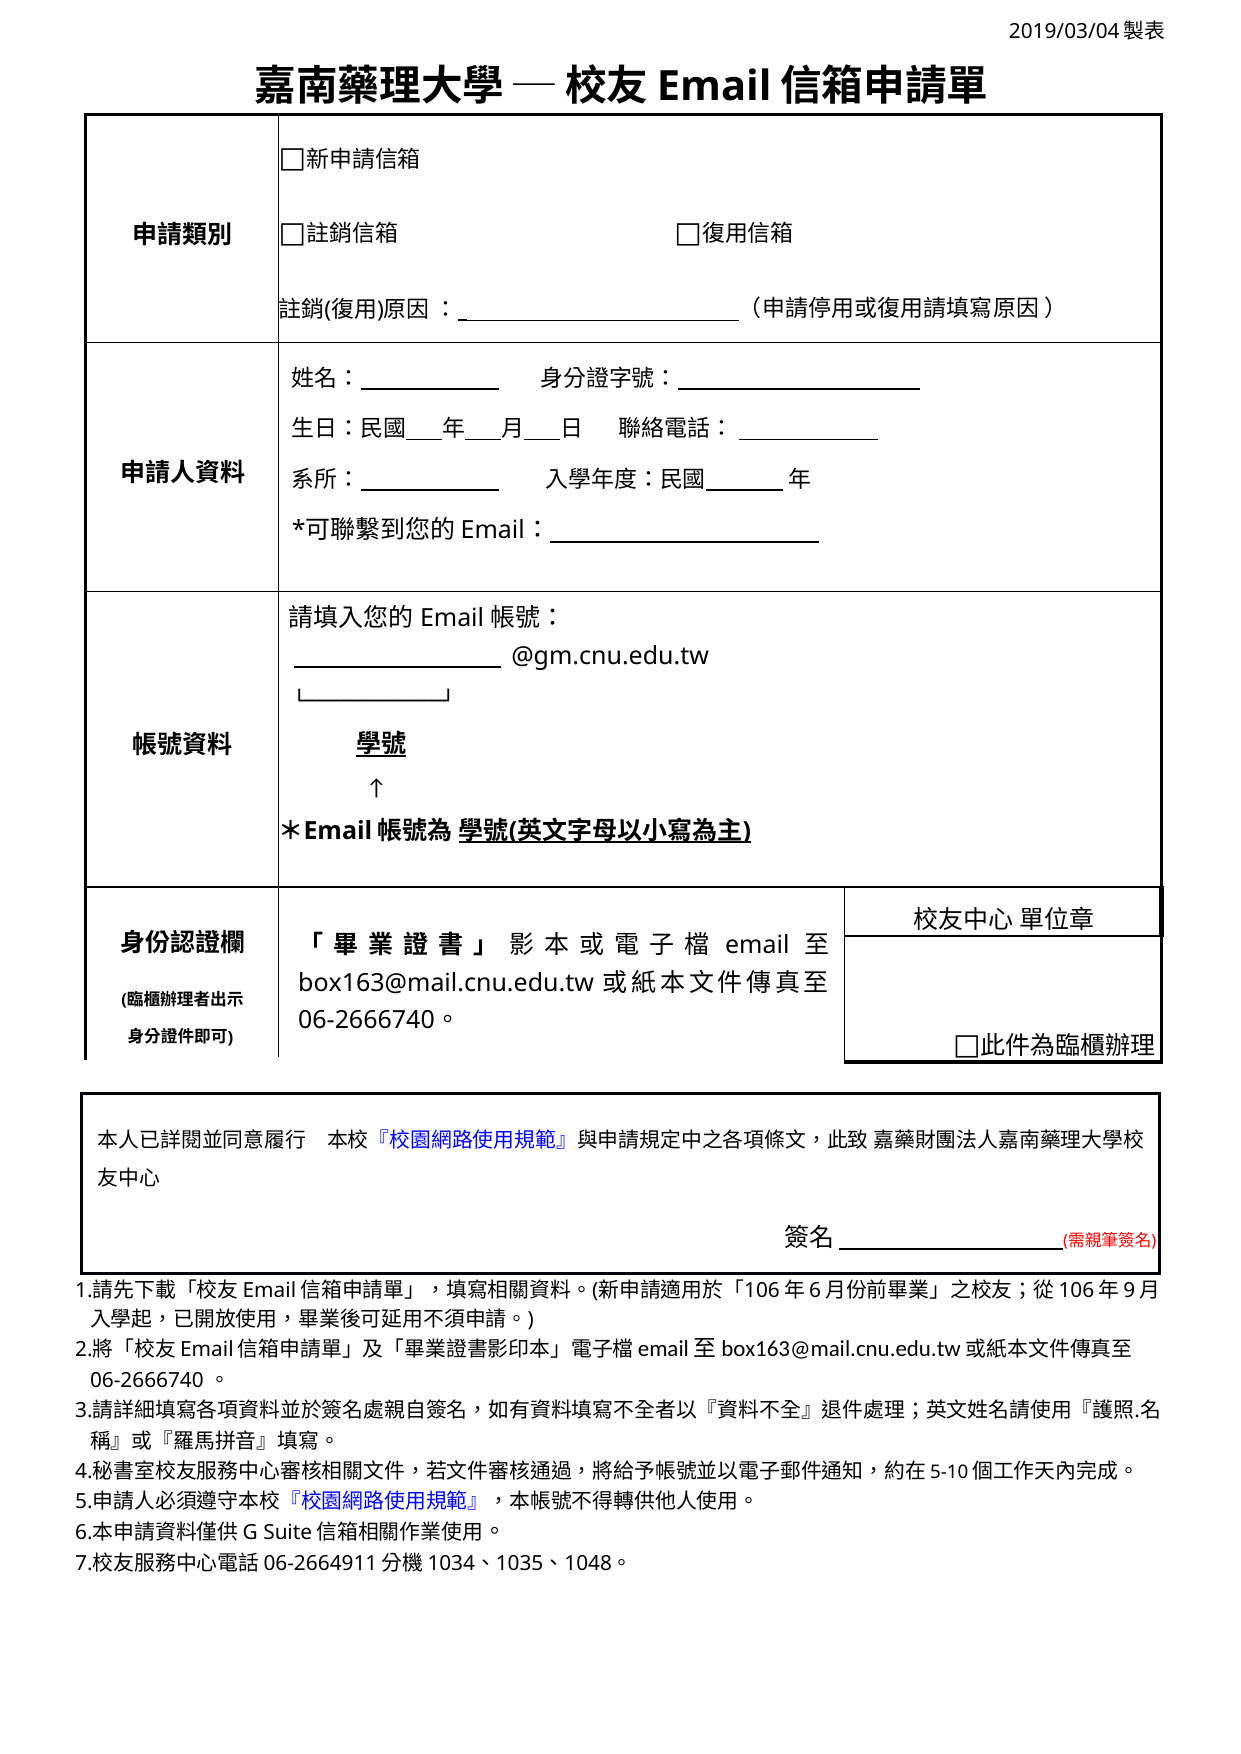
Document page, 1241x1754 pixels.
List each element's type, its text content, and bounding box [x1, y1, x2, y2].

text 嘉南藥理大學 ─ 校友Email信箱申請單 [75, 52, 1168, 112]
table_cell □此件為臨櫃辦理 [845, 937, 1160, 1060]
table_header 申請類別 [87, 116, 278, 342]
text 7.校友服務中心電話06-2664911分機1034、1035、1048。 [75, 1546, 1165, 1576]
text 3.請詳細填寫各項資料並於簽名處親自簽名，如有資料填寫不全者以『資料不全』退件處理；英文姓名請使用『護照.名稱』或『羅馬拼音』填寫。 [75, 1394, 1165, 1454]
text 6.本申請資料僅供G Suite信箱相關作業使用。 [75, 1515, 1165, 1546]
table_cell 身份認證欄 (臨櫃辦理者出示身分證件即可) [87, 888, 278, 1060]
table_cell 請填入您的 Email 帳號： @gm.cnu.edu.tw └────────────┘ 學號 ↑ ＊Email 帳號為 學號(英文字母以小寫為主) [279, 592, 1160, 886]
text 5.申請人必須遵守本校『校園網路使用規範』，本帳號不得轉供他人使用。 [75, 1484, 1165, 1515]
table_header 本人已詳閱並同意履行 本校『校園網路使用規範』與申請規定中之各項條文，此致 嘉藥財團法人嘉南藥理大學校友中心 簽名 (需親筆簽名) [83, 1095, 1158, 1272]
table_cell 姓名： 身分證字號： 生日：民國 年 月 日 聯絡電話： 系所： 入學年度：民國 年 *可聯繫到您的Email： [279, 343, 1160, 591]
table_cell 「畢業證書」影本或電子檔email至box163@mail.cnu.edu.tw或紙本文件傳真至 06-2666740。 [278, 888, 844, 1060]
text 2.將「校友Email信箱申請單」及「畢業證書影印本」電子檔email至box163@mail.cnu.edu.tw或紙本文件傳真至 06-2666740 。 [75, 1332, 1165, 1394]
table_header □新申請信箱 □註銷信箱 □復用信箱 註銷(復用)原因 ： （申請停用或復用請填寫原因 ） （若未申請信箱，此申請單將視為新申請） [279, 116, 1160, 342]
table_cell 校友中心 單位章 [845, 888, 1159, 935]
text 1.請先下載「校友Email信箱申請單」，填寫相關資料。(新申請適用於「106年6月份前畢業」之校友；從106年9月入學起，已開放使用，畢業後可延用不須申請。) [75, 1275, 1165, 1332]
table_cell 帳號資料 [87, 592, 278, 886]
text 4.秘書室校友服務中心審核相關文件，若文件審核通過，將給予帳號並以電子郵件通知，約在5-10個工作天內完成。 [75, 1454, 1165, 1484]
table_cell 申請人資料 [87, 343, 278, 591]
